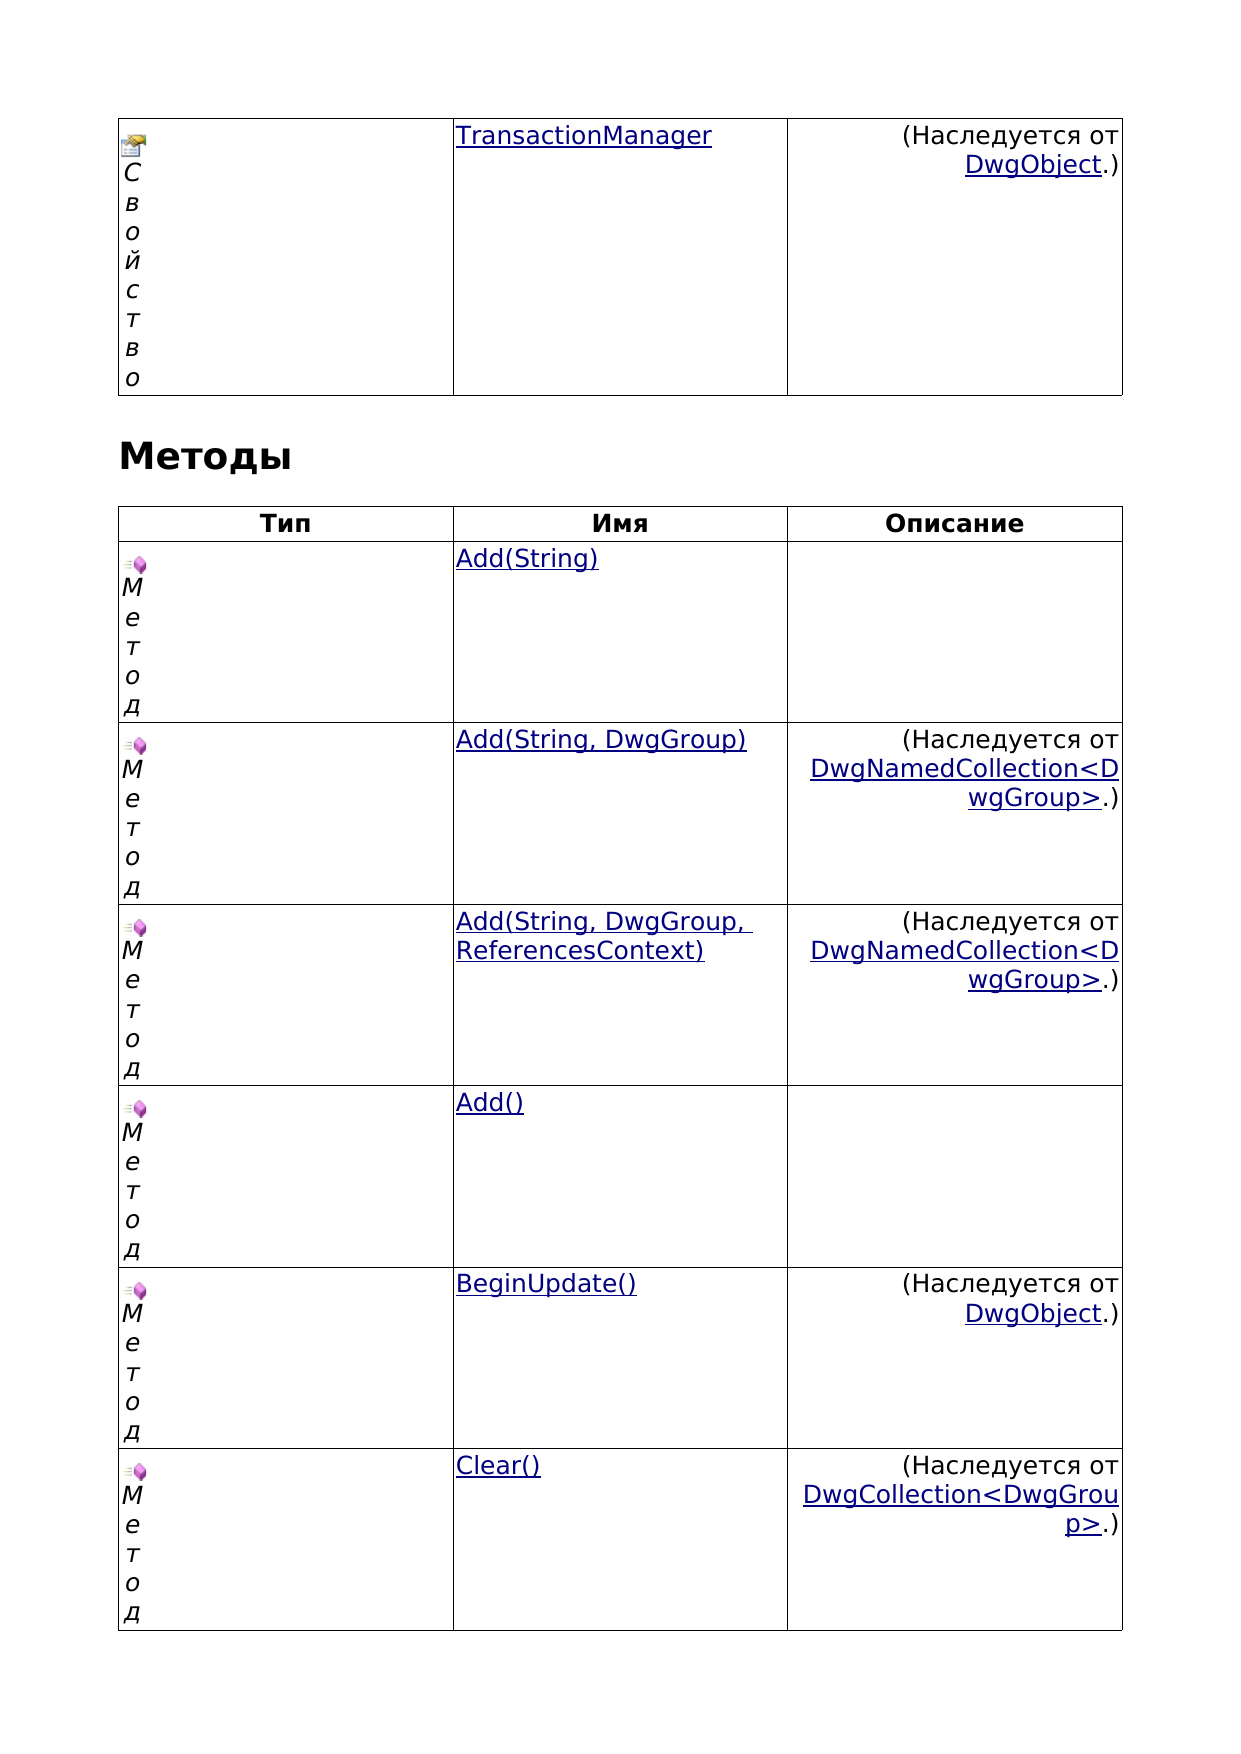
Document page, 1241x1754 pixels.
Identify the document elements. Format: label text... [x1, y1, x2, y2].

table_cell [119, 542, 453, 722]
table_cell [119, 905, 453, 1085]
table_cell [119, 1268, 453, 1448]
table_cell BeginUpdate() [454, 1268, 787, 1448]
picture [121, 1463, 147, 1481]
picture [121, 1282, 147, 1300]
table_cell Add(String, DwgGroup) [454, 723, 787, 904]
subtitle Методы [118, 435, 1122, 478]
picture [121, 919, 147, 937]
picture [121, 1100, 147, 1118]
table_header Имя [454, 507, 787, 541]
table_cell [788, 542, 1122, 722]
table_cell [119, 723, 453, 904]
table_cell (Наследуется от DwgNamedCollection<DwgGroup>.) [788, 905, 1122, 1085]
picture [121, 133, 147, 159]
table_cell [119, 119, 453, 395]
table_cell Add() [454, 1086, 787, 1267]
table_cell (Наследуется от DwgNamedCollection<DwgGroup>.) [788, 723, 1122, 904]
table_cell [788, 1086, 1122, 1267]
table_cell Add(String, DwgGroup, ReferencesContext) [454, 905, 787, 1085]
table_cell Add(String) [454, 542, 787, 722]
table_header Тип [119, 507, 453, 541]
table_cell [119, 1086, 453, 1267]
table_cell (Наследуется от DwgObject.) [788, 119, 1122, 395]
table_header Описание [788, 507, 1122, 541]
picture [121, 556, 147, 574]
table_cell (Наследуется от DwgObject.) [788, 1268, 1122, 1448]
table_cell (Наследуется от DwgCollection<DwgGroup>.) [788, 1449, 1122, 1629]
table_cell TransactionManager [454, 119, 787, 395]
table_cell Clear() [454, 1449, 787, 1629]
picture [121, 737, 147, 755]
table_cell [119, 1449, 453, 1629]
